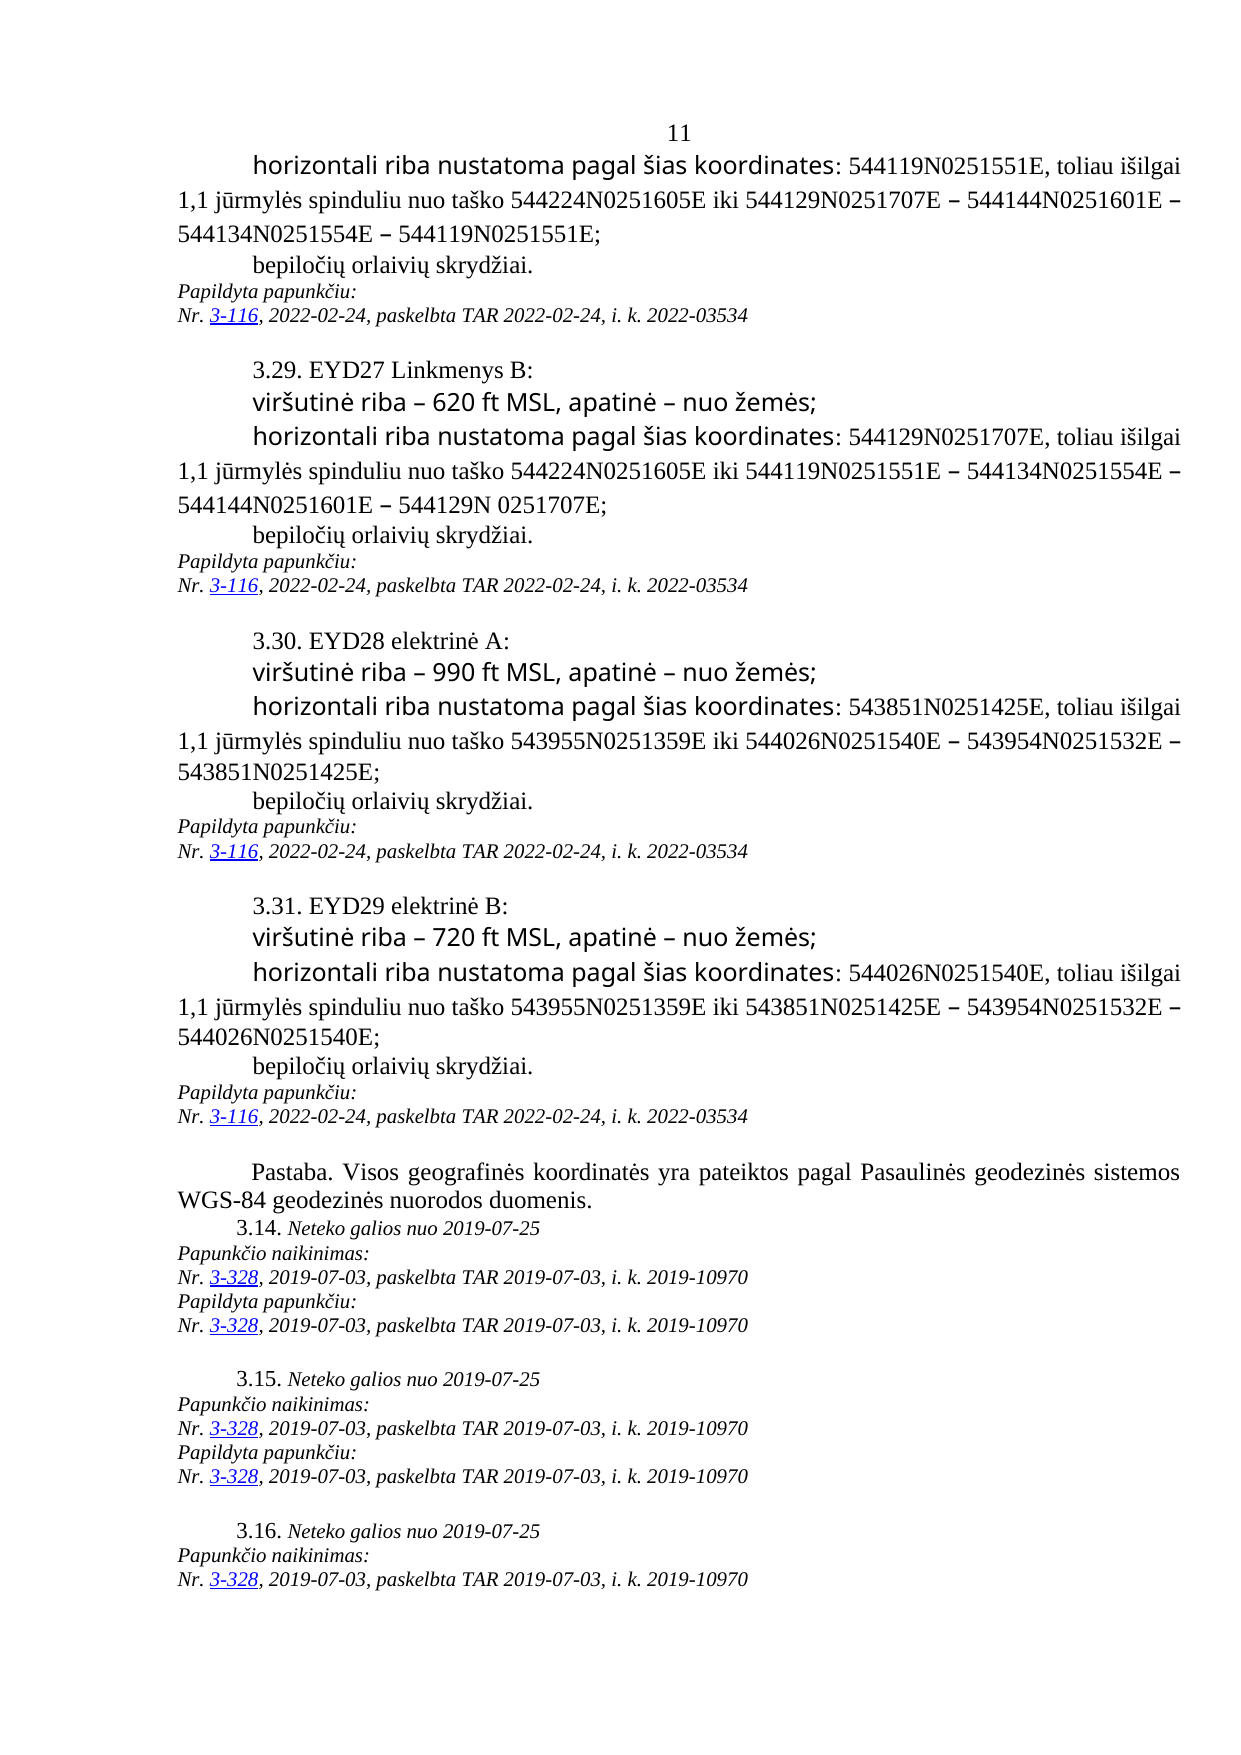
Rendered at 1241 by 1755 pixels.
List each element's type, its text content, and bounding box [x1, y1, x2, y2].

text Nr. 3-116, 2022-02-24, paskelbta TAR 2022-02-24, i. k. 2022-03534 [177, 838, 1181, 863]
text 3.15. Neteko galios nuo 2019-07-25 [177, 1366, 1181, 1392]
text Nr. 3-328, 2019-07-03, paskelbta TAR 2019-07-03, i. k. 2019-10970 [177, 1313, 1181, 1337]
text Nr. 3-116, 2022-02-24, paskelbta TAR 2022-02-24, i. k. 2022-03534 [177, 303, 1181, 327]
text Papildyta papunkčiu: [177, 278, 1181, 303]
text Nr. 3-116, 2022-02-24, paskelbta TAR 2022-02-24, i. k. 2022-03534 [177, 573, 1181, 597]
text Nr. 3-328, 2019-07-03, paskelbta TAR 2019-07-03, i. k. 2019-10970 [177, 1567, 1181, 1591]
text Nr. 3-328, 2019-07-03, paskelbta TAR 2019-07-03, i. k. 2019-10970 [177, 1416, 1181, 1440]
text bepiločių orlaivių skrydžiai. [177, 1051, 1181, 1080]
text horizontali riba nustatoma pagal šias koordinates: 543851N0251425E, toliau išilgai 1,1 jūrmylės spinduliu nuo taško 543955N0251359E iki 544026N0251540E – 543954N0251532E – 543851N0251425E; [177, 689, 1181, 786]
text 3.30. EYD28 elektrinė A: [177, 626, 1181, 655]
text Nr. 3-116, 2022-02-24, paskelbta TAR 2022-02-24, i. k. 2022-03534 [177, 1104, 1181, 1128]
text 3.16. Neteko galios nuo 2019-07-25 [177, 1517, 1181, 1543]
text bepiločių orlaivių skrydžiai. [177, 520, 1181, 549]
text 3.14. Neteko galios nuo 2019-07-25 [177, 1214, 1181, 1241]
text 3.29. EYD27 Linkmenys B: [177, 355, 1181, 384]
text viršutinė riba – 990 ft MSL, apatinė – nuo žemės; [177, 655, 1181, 689]
text Papildyta papunkčiu: [177, 549, 1181, 573]
text horizontali riba nustatoma pagal šias koordinates: 544119N0251551E, toliau išilgai 1,1 jūrmylės spinduliu nuo taško 544224N0251605E iki 544129N0251707E – 544144N0251601E – 544134N0251554E – 544119N0251551E; [177, 148, 1181, 250]
text bepiločių orlaivių skrydžiai. [177, 786, 1181, 814]
text 3.31. EYD29 elektrinė B: [177, 891, 1181, 920]
text Papildyta papunkčiu: [177, 1080, 1181, 1104]
text horizontali riba nustatoma pagal šias koordinates: 544129N0251707E, toliau išilgai 1,1 jūrmylės spinduliu nuo taško 544224N0251605E iki 544119N0251551E – 544134N0251554E – 544144N0251601E – 544129N 0251707E; [177, 418, 1181, 520]
text Nr. 3-328, 2019-07-03, paskelbta TAR 2019-07-03, i. k. 2019-10970 [177, 1464, 1181, 1488]
text Nr. 3-328, 2019-07-03, paskelbta TAR 2019-07-03, i. k. 2019-10970 [177, 1264, 1181, 1289]
text Papildyta papunkčiu: [177, 1289, 1181, 1313]
text Papunkčio naikinimas: [177, 1241, 1181, 1264]
text Pastaba. Visos geografinės koordinatės yra pateiktos pagal Pasaulinės geodezinės sistemos WGS-84 geodezinės nuorodos duomenis. [177, 1157, 1181, 1214]
text viršutinė riba – 720 ft MSL, apatinė – nuo žemės; [177, 920, 1181, 954]
text Papildyta papunkčiu: [177, 1440, 1181, 1464]
text horizontali riba nustatoma pagal šias koordinates: 544026N0251540E, toliau išilgai 1,1 jūrmylės spinduliu nuo taško 543955N0251359E iki 543851N0251425E – 543954N0251532E – 544026N0251540E; [177, 954, 1181, 1051]
text viršutinė riba – 620 ft MSL, apatinė – nuo žemės; [177, 384, 1181, 418]
text Papunkčio naikinimas: [177, 1543, 1181, 1567]
text bepiločių orlaivių skrydžiai. [177, 250, 1181, 278]
text Papunkčio naikinimas: [177, 1392, 1181, 1416]
text Papildyta papunkčiu: [177, 814, 1181, 838]
